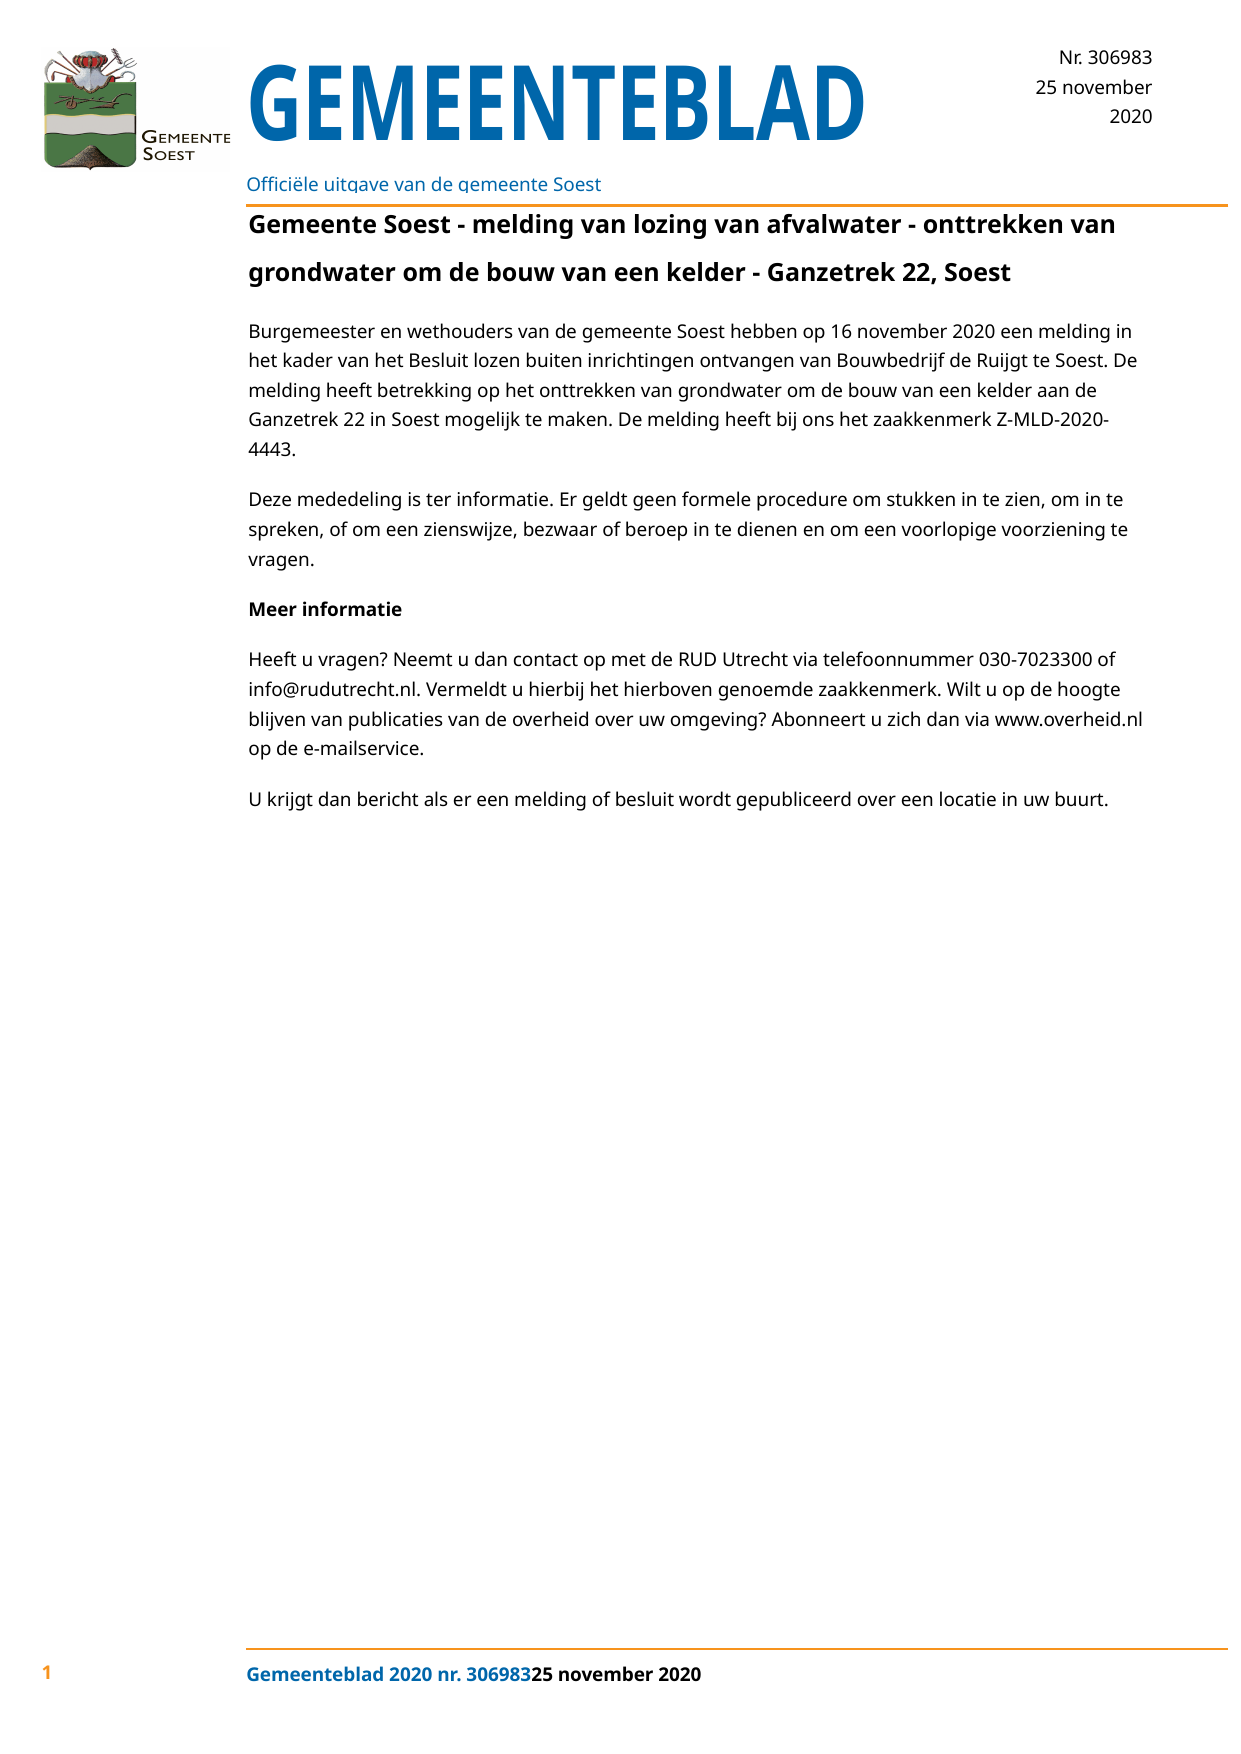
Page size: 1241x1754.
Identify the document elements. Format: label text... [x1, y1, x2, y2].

text Gemeente Soest - melding van lozing van afvalwater - onttrekken van grondwater om de bouw van een kelder - Ganzetrek 22, Soest [248, 207, 1152, 288]
text Deze mededeling is ter informatie. Er geldt geen formele procedure om stukken in te zien, om in te spreken, of om een zienswijze, bezwaar of beroep in te dienen en om een voorlopige voorziening te vragen. [248, 487, 1152, 572]
text U krijgt dan bericht als er een melding of besluit wordt gepubliceerd over een locatie in uw buurt. [248, 786, 1152, 812]
text Meer informatie [248, 596, 1152, 622]
picture [41, 47, 231, 172]
text Burgemeester en wethouders van de gemeente Soest hebben op 16 november 2020 een melding in het kader van het Besluit lozen buiten inrichtingen ontvangen van Bouwbedrijf de Ruijgt te Soest. De melding heeft betrekking op het onttrekken van grondwater om de bouw van een kelder aan de Ganzetrek 22 in Soest mogelijk te maken. De melding heeft bij ons het zaakkenmerk Z-MLD-2020-4443. [248, 318, 1152, 462]
text Heeft u vragen? Neemt u dan contact op met de RUD Utrecht via telefoonnummer 030-7023300 of info@rudutrecht.nl. Vermeldt u hierbij het hierboven genoemde zaakkenmerk. Wilt u op de hoogte blijven van publicaties van de overheid over uw omgeving? Abonneert u zich dan via www.overheid.nl op de e-mailservice. [248, 647, 1152, 761]
